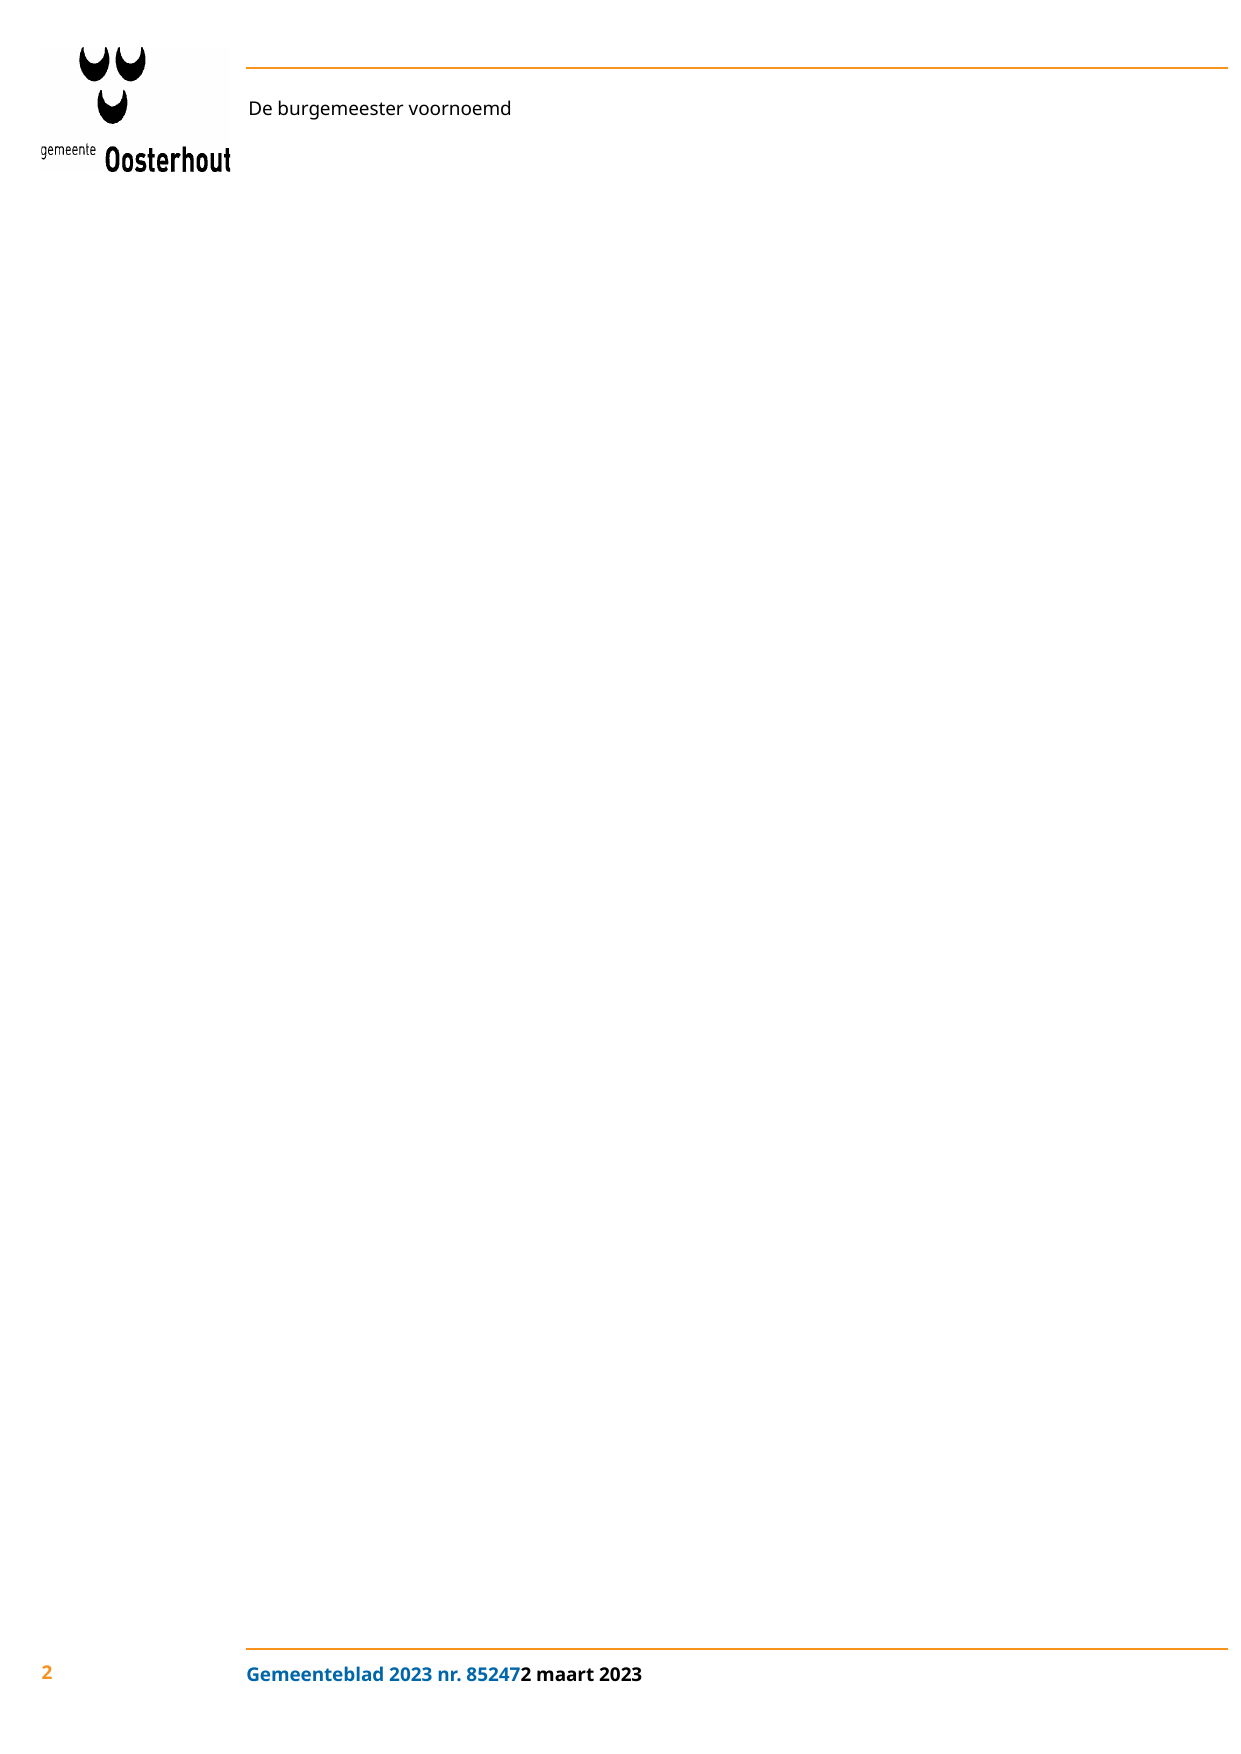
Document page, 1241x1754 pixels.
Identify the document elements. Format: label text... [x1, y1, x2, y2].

picture [41, 47, 231, 172]
text De burgemeester voornoemd [248, 95, 1152, 121]
